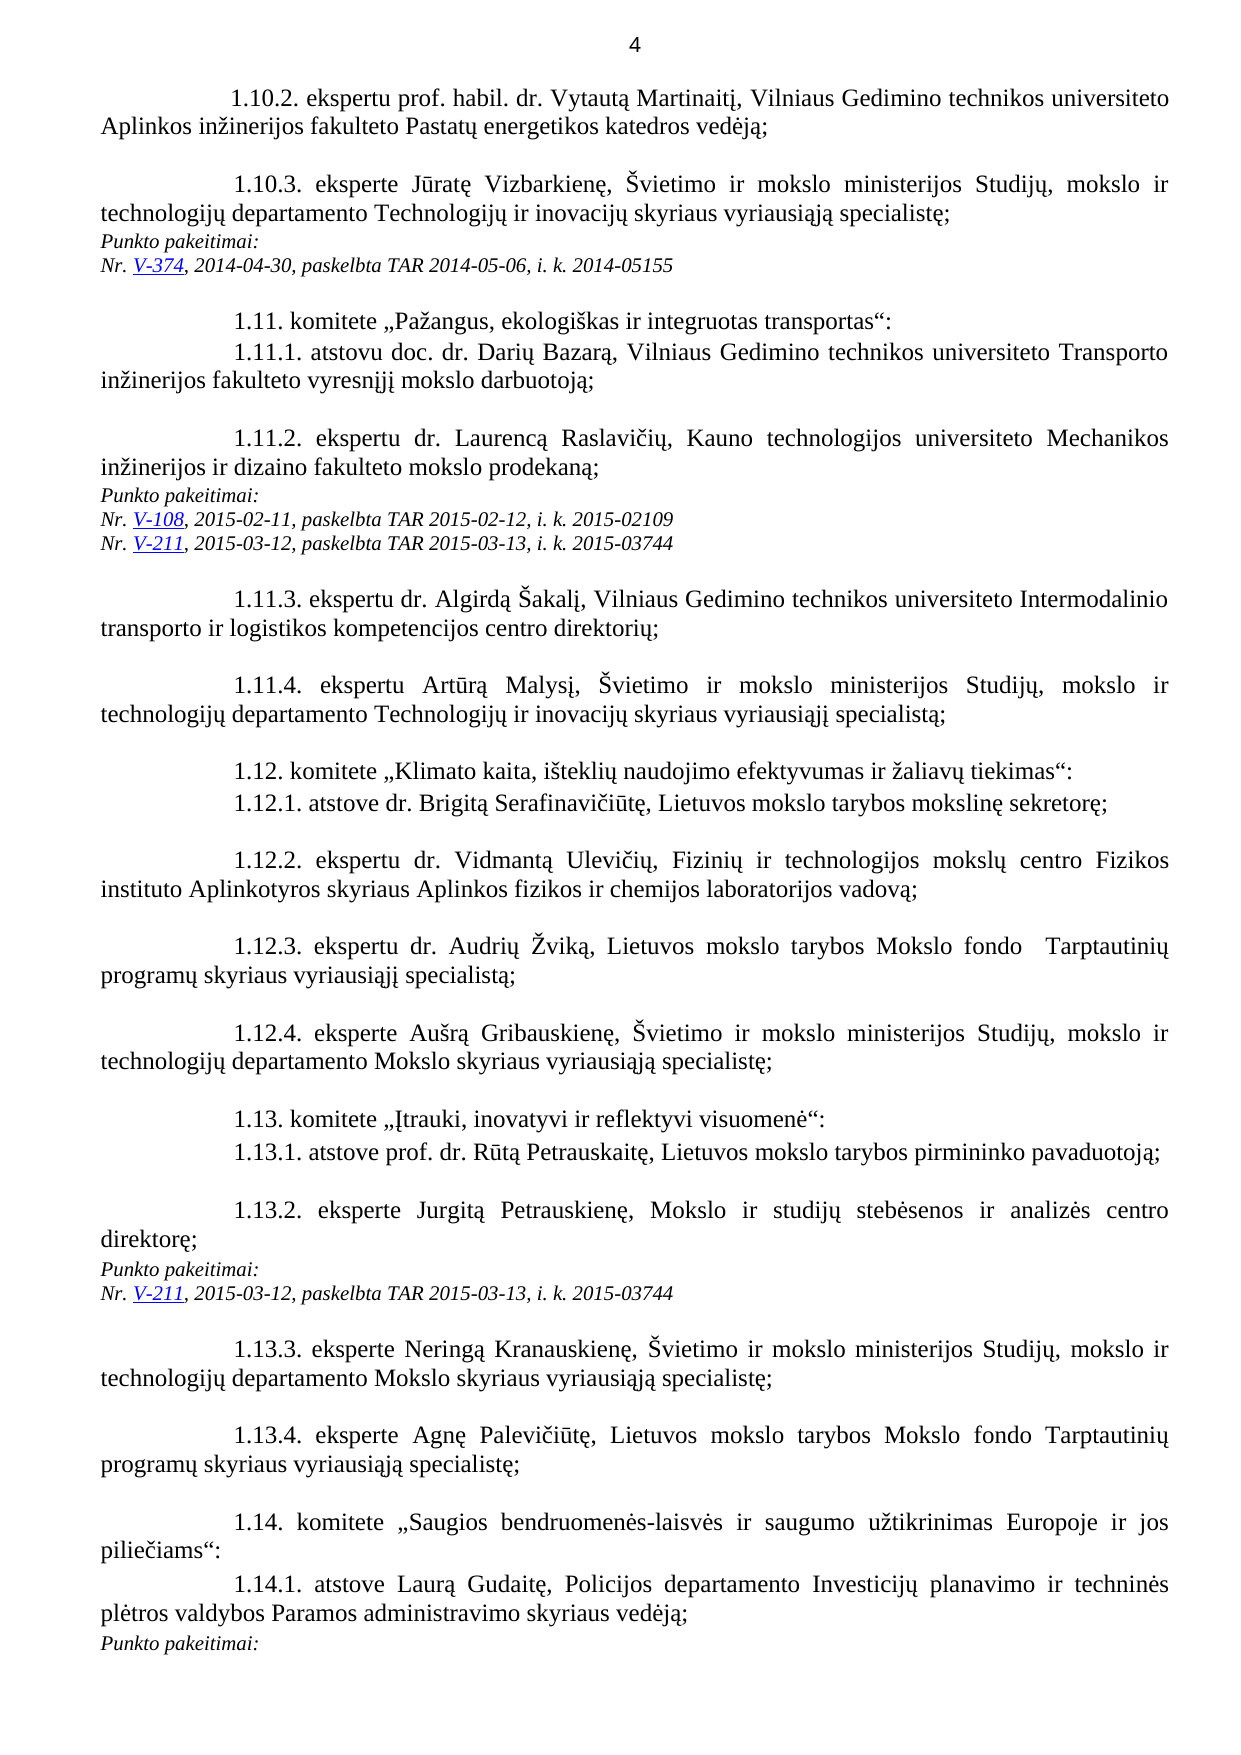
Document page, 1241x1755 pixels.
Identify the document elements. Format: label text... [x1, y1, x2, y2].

text Punkto pakeitimai: [100, 229, 1169, 253]
text 1.13.3. eksperte Neringą Kranauskienę, Švietimo ir mokslo ministerijos Studijų, mokslo ir technologijų departamento Mokslo skyriaus vyriausiąją specialistę; [100, 1334, 1169, 1392]
text 1.13.2. eksperte Jurgitą Petrauskienę, Mokslo ir studijų stebėsenos ir analizės centro direktorę; [100, 1195, 1169, 1252]
text Nr. V-374, 2014-04-30, paskelbta TAR 2014-05-06, i. k. 2014-05155 [100, 253, 1169, 277]
text 1.11.1. atstovu doc. dr. Darių Bazarą, Vilniaus Gedimino technikos universiteto Transporto inžinerijos fakulteto vyresnįjį mokslo darbuotoją; [100, 337, 1169, 394]
text 1.11.2. ekspertu dr. Laurencą Raslavičių, Kauno technologijos universiteto Mechanikos inžinerijos ir dizaino fakulteto mokslo prodekaną; [100, 423, 1169, 481]
text 1.12. komitete „Klimato kaita, išteklių naudojimo efektyvumas ir žaliavų tiekimas“: [100, 756, 1169, 785]
text 1.11. komitete „Pažangus, ekologiškas ir integruotas transportas“: [100, 306, 1169, 334]
text 1.13.4. eksperte Agnę Palevičiūtę, Lietuvos mokslo tarybos Mokslo fondo Tarptautinių programų skyriaus vyriausiąją specialistę; [100, 1420, 1169, 1478]
text Punkto pakeitimai: [100, 1631, 1169, 1655]
text 1.11.3. ekspertu dr. Algirdą Šakalį, Vilniaus Gedimino technikos universiteto Intermodalinio transporto ir logistikos kompetencijos centro direktorių; [100, 584, 1169, 641]
text Punkto pakeitimai: [100, 1257, 1169, 1281]
text Nr. V-211, 2015-03-12, paskelbta TAR 2015-03-13, i. k. 2015-03744 [100, 531, 1169, 555]
text Nr. V-211, 2015-03-12, paskelbta TAR 2015-03-13, i. k. 2015-03744 [100, 1281, 1169, 1305]
text 1.12.3. ekspertu dr. Audrių Žviką, Lietuvos mokslo tarybos Mokslo fondo Tarptautinių programų skyriaus vyriausiąjį specialistą; [100, 931, 1169, 989]
text 1.14.1. atstove Laurą Gudaitę, Policijos departamento Investicijų planavimo ir techninės plėtros valdybos Paramos administravimo skyriaus vedėją; [100, 1569, 1169, 1626]
text 1.14. komitete „Saugios bendruomenės-laisvės ir saugumo užtikrinimas Europoje ir jos piliečiams“: [100, 1507, 1169, 1564]
text 1.12.4. eksperte Aušrą Gribauskienę, Švietimo ir mokslo ministerijos Studijų, mokslo ir technologijų departamento Mokslo skyriaus vyriausiąją specialistę; [100, 1018, 1169, 1075]
text 1.10.2. ekspertu prof. habil. dr. Vytautą Martinaitį, Vilniaus Gedimino technikos universiteto Aplinkos inžinerijos fakulteto Pastatų energetikos katedros vedėją; [100, 83, 1169, 140]
text Nr. V-108, 2015-02-11, paskelbta TAR 2015-02-12, i. k. 2015-02109 [100, 507, 1169, 531]
text 1.12.2. ekspertu dr. Vidmantą Ulevičių, Fizinių ir technologijos mokslų centro Fizikos instituto Aplinkotyros skyriaus Aplinkos fizikos ir chemijos laboratorijos vadovą; [100, 845, 1169, 903]
text 1.10.3. eksperte Jūratę Vizbarkienę, Švietimo ir mokslo ministerijos Studijų, mokslo ir technologijų departamento Technologijų ir inovacijų skyriaus vyriausiąją specialistę; [100, 169, 1169, 226]
text Punkto pakeitimai: [100, 483, 1169, 507]
text 1.13.1. atstove prof. dr. Rūtą Petrauskaitę, Lietuvos mokslo tarybos pirmininko pavaduotoją; [147, 1137, 1169, 1166]
text 1.11.4. ekspertu Artūrą Malysį, Švietimo ir mokslo ministerijos Studijų, mokslo ir technologijų departamento Technologijų ir inovacijų skyriaus vyriausiąjį specialistą; [100, 670, 1169, 728]
text 1.13. komitete „Įtrauki, inovatyvi ir reflektyvi visuomenė“: [147, 1104, 1169, 1133]
text 1.12.1. atstove dr. Brigitą Serafinavičiūtę, Lietuvos mokslo tarybos mokslinę sekretorę; [100, 788, 1169, 816]
